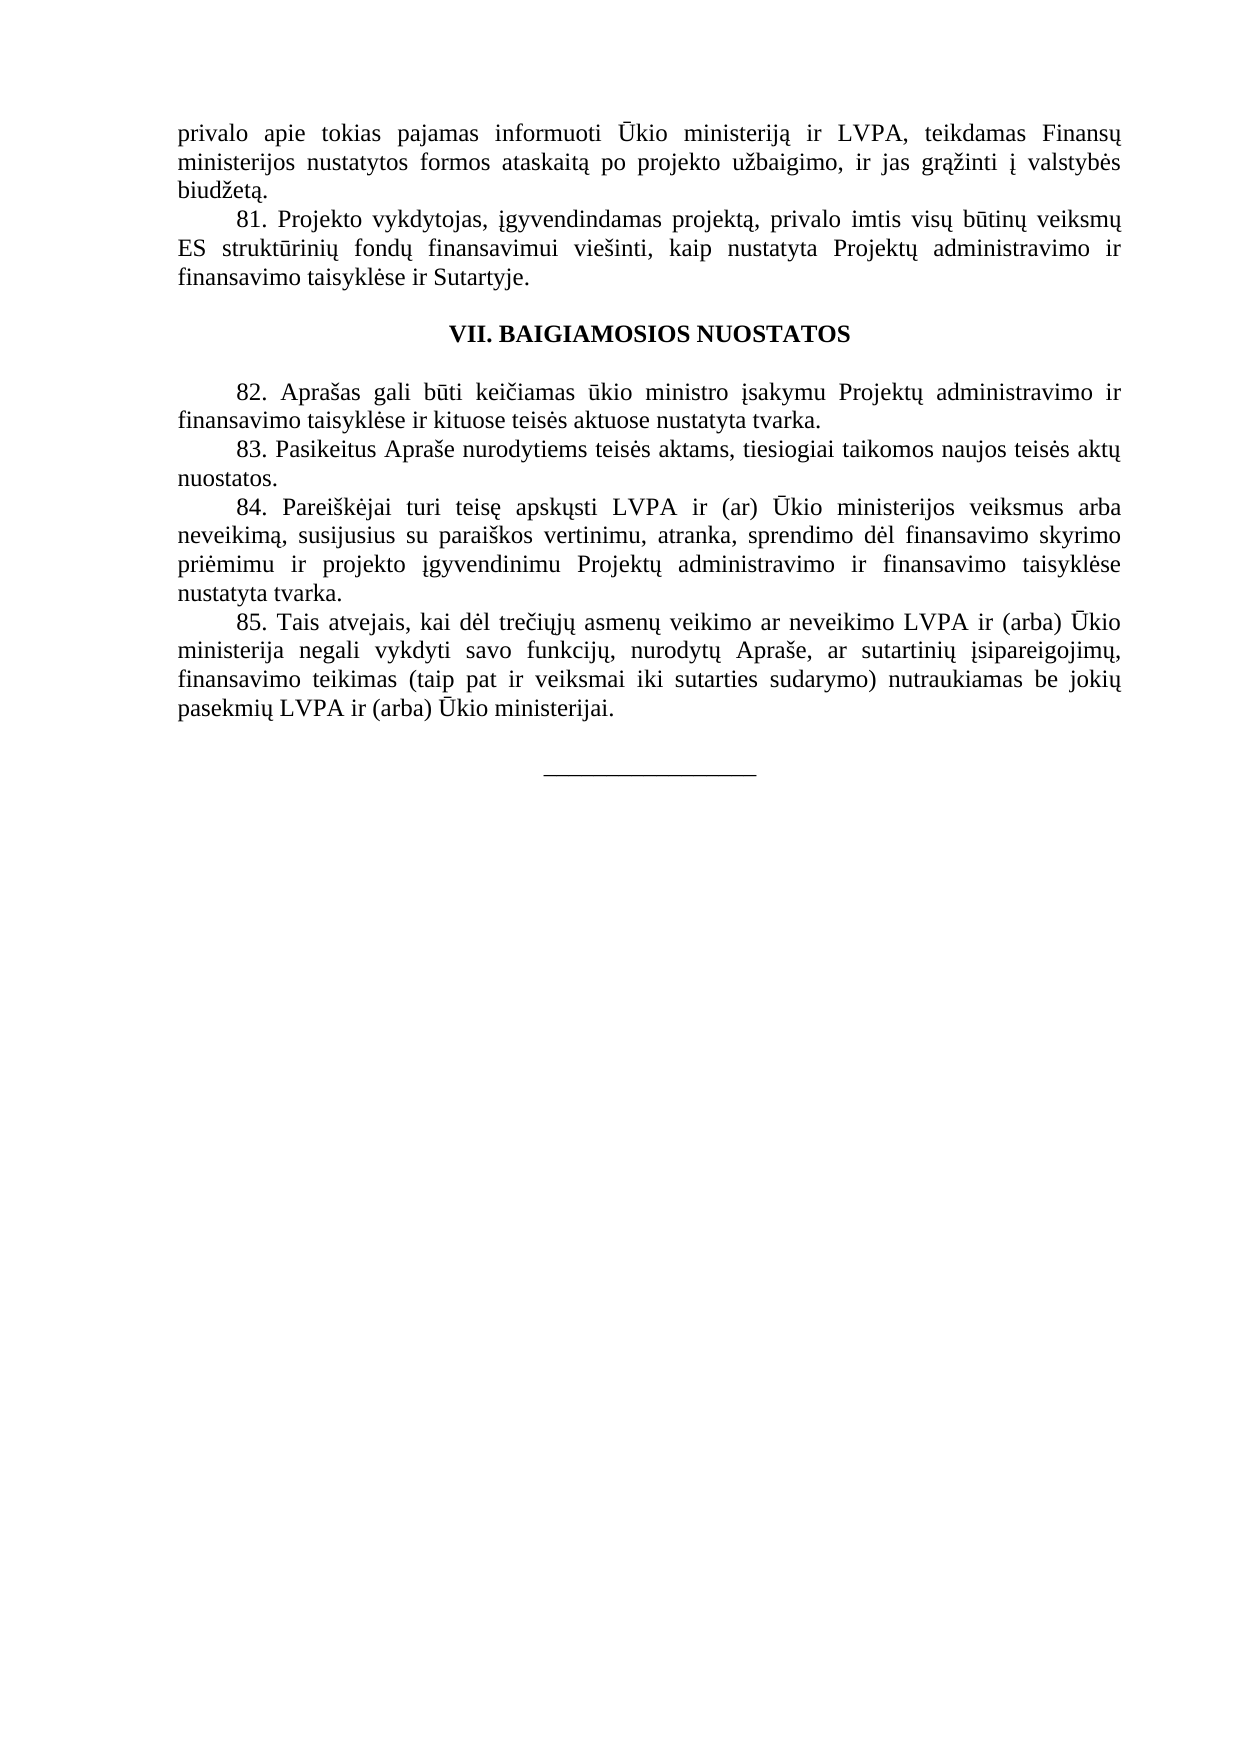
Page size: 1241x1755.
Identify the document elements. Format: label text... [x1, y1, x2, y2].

text 85. Tais atvejais, kai dėl trečiųjų asmenų veikimo ar neveikimo LVPA ir (arba) Ūkio ministerija negali vykdyti savo funkcijų, nurodytų Apraše, ar sutartinių įsipareigojimų, finansavimo teikimas (taip pat ir veiksmai iki sutarties sudarymo) nutraukiamas be jokių pasekmių LVPA ir (arba) Ūkio ministerijai. [177, 607, 1122, 722]
text 84. Pareiškėjai turi teisę apskųsti LVPA ir (ar) Ūkio ministerijos veiksmus arba neveikimą, susijusius su paraiškos vertinimu, atranka, sprendimo dėl finansavimo skyrimo priėmimu ir projekto įgyvendinimu Projektų administravimo ir finansavimo taisyklėse nustatyta tvarka. [177, 492, 1122, 607]
text 81. Projekto vykdytojas, įgyvendindamas projektą, privalo imtis visų būtinų veiksmų ES struktūrinių fondų finansavimui viešinti, kaip nustatyta Projektų administravimo ir finansavimo taisyklėse ir Sutartyje. [177, 204, 1122, 291]
text 83. Pasikeitus Apraše nurodytiems teisės aktams, tiesiogiai taikomos naujos teisės aktų nuostatos. [177, 434, 1122, 492]
text 82. Aprašas gali būti keičiamas ūkio ministro įsakymu Projektų administravimo ir finansavimo taisyklėse ir kituose teisės aktuose nustatyta tvarka. [177, 377, 1122, 434]
text VII. BAIGIAMOSIOS NUOSTATOS [177, 319, 1122, 348]
text _________________ [177, 751, 1122, 779]
text privalo apie tokias pajamas informuoti Ūkio ministeriją ir LVPA, teikdamas Finansų ministerijos nustatytos formos ataskaitą po projekto užbaigimo, ir jas grąžinti į valstybės biudžetą. [177, 118, 1122, 204]
